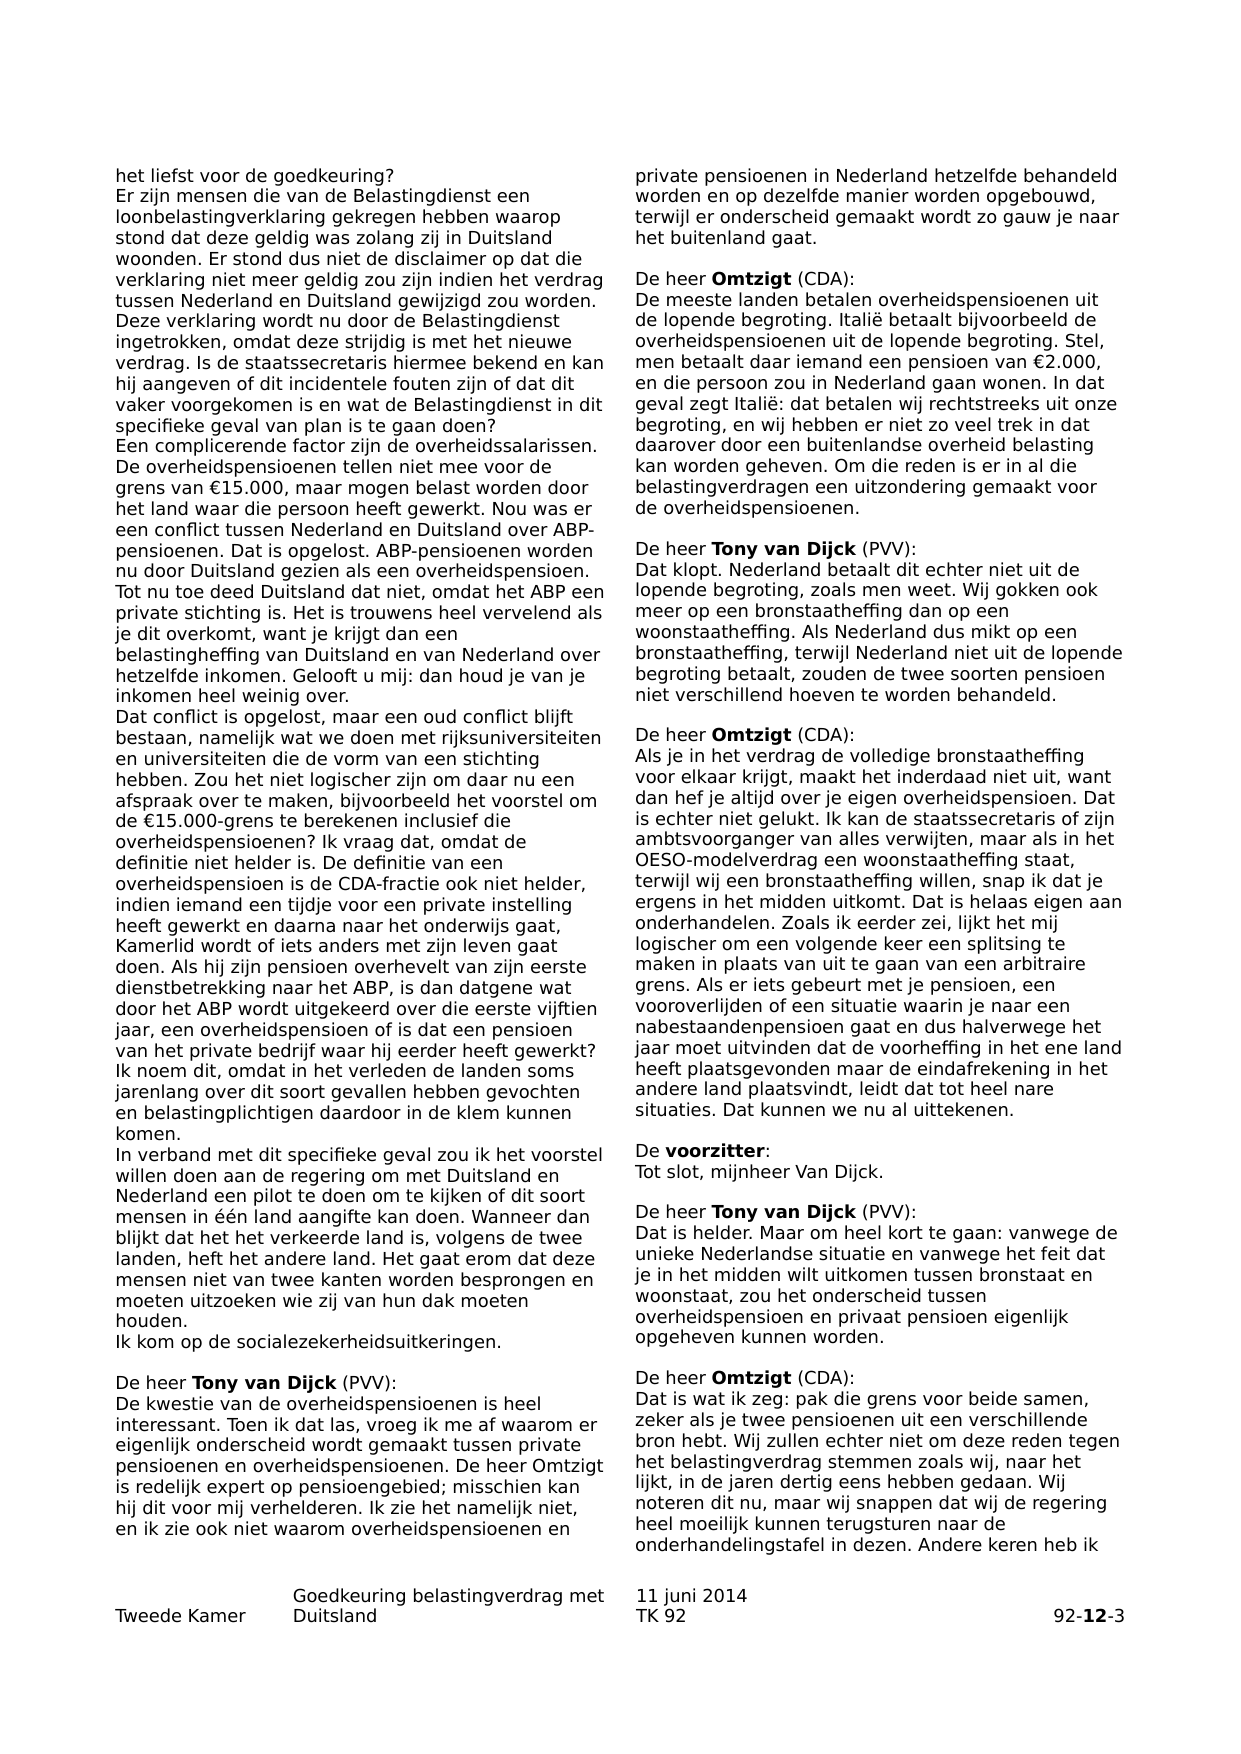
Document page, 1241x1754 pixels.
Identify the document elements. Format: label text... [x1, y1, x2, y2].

text Dat conflict is opgelost, maar een oud conflict blijft bestaan, namelijk wat we doen met rijksuniversiteiten en universiteiten die de vorm van een stichting hebben. Zou het niet logischer zijn om daar nu een afspraak over te maken, bijvoorbeeld het voorstel om de €15.000-grens te berekenen inclusief die overheidspensioenen? Ik vraag dat, omdat de definitie niet helder is. De definitie van een overheidspensioen is de CDA-fractie ook niet helder, indien iemand een tijdje voor een private instelling heeft gewerkt en daarna naar het onderwijs gaat, Kamerlid wordt of iets anders met zijn leven gaat doen. Als hij zijn pensioen overhevelt van zijn eerste dienstbetrekking naar het ABP, is dan datgene wat door het ABP wordt uitgekeerd over die eerste vijftien jaar, een overheidspensioen of is dat een pensioen van het private bedrijf waar hij eerder heeft gewerkt? Ik noem dit, omdat in het verleden de landen soms jarenlang over dit soort gevallen hebben gevochten en belastingplichtigen daardoor in de klem kunnen komen. [115, 707, 605, 1144]
text Ik kom op de socialezekerheidsuitkeringen. [115, 1332, 605, 1353]
text In verband met dit specifieke geval zou ik het voorstel willen doen aan de regering om met Duitsland en Nederland een pilot te doen om te kijken of dit soort mensen in één land aangifte kan doen. Wanneer dan blijkt dat het het verkeerde land is, volgens de twee landen, heft het andere land. Het gaat erom dat deze mensen niet van twee kanten worden besprongen en moeten uitzoeken wie zij van hun dak moeten houden. [115, 1144, 605, 1332]
text De heer Omtzigt (CDA): [635, 725, 1125, 746]
text Als je in het verdrag de volledige bronstaatheffing voor elkaar krijgt, maakt het inderdaad niet uit, want dan hef je altijd over je eigen overheidspensioen. Dat is echter niet gelukt. Ik kan de staatssecretaris of zijn ambtsvoorganger van alles verwijten, maar als in het OESO-modelverdrag een woonstaatheffing staat, terwijl wij een bronstaatheffing willen, snap ik dat je ergens in het midden uitkomt. Dat is helaas eigen aan onderhandelen. Zoals ik eerder zei, lijkt het mij logischer om een volgende keer een splitsing te maken in plaats van uit te gaan van een arbitraire grens. Als er iets gebeurt met je pensioen, een vooroverlijden of een situatie waarin je naar een nabestaandenpensioen gaat en dus halverwege het jaar moet uitvinden dat de voorheffing in het ene land heeft plaatsgevonden maar de eindafrekening in het andere land plaatsvindt, leidt dat tot heel nare situaties. Dat kunnen we nu al uittekenen. [635, 746, 1125, 1121]
text De heer Tony van Dijck (PVV): [115, 1373, 605, 1393]
text De heer Tony van Dijck (PVV): [635, 1202, 1125, 1223]
text De heer Tony van Dijck (PVV): [635, 538, 1125, 559]
text Dat is wat ik zeg: pak die grens voor beide samen, zeker als je twee pensioenen uit een verschillende bron hebt. Wij zullen echter niet om deze reden tegen het belastingverdrag stemmen zoals wij, naar het lijkt, in de jaren dertig eens hebben gedaan. Wij noteren dit nu, maar wij snappen dat wij de regering heel moeilijk kunnen terugsturen naar de onderhandelingstafel in dezen. Andere keren heb ik [635, 1389, 1125, 1556]
text De heer Omtzigt (CDA): [635, 269, 1125, 289]
text Er zijn mensen die van de Belastingdienst een loonbelastingverklaring gekregen hebben waarop stond dat deze geldig was zolang zij in Duitsland woonden. Er stond dus niet de disclaimer op dat die verklaring niet meer geldig zou zijn indien het verdrag tussen Nederland en Duitsland gewijzigd zou worden. Deze verklaring wordt nu door de Belastingdienst ingetrokken, omdat deze strijdig is met het nieuwe verdrag. Is de staatssecretaris hiermee bekend en kan hij aangeven of dit incidentele fouten zijn of dat dit vaker voorgekomen is en wat de Belastingdienst in dit specifieke geval van plan is te gaan doen? [115, 186, 605, 436]
text Dat klopt. Nederland betaalt dit echter niet uit de lopende begroting, zoals men weet. Wij gokken ook meer op een bronstaatheffing dan op een woonstaatheffing. Als Nederland dus mikt op een bronstaatheffing, terwijl Nederland niet uit de lopende begroting betaalt, zouden de twee soorten pensioen niet verschillend hoeven te worden behandeld. [635, 559, 1125, 705]
text De kwestie van de overheidspensioenen is heel interessant. Toen ik dat las, vroeg ik me af waarom er eigenlijk onderscheid wordt gemaakt tussen private pensioenen en overheidspensioenen. De heer Omtzigt is redelijk expert op pensioengebied; misschien kan hij dit voor mij verhelderen. Ik zie het namelijk niet, en ik zie ook niet waarom overheidspensioenen en [115, 1393, 605, 1539]
text Tot slot, mijnheer Van Dijck. [635, 1162, 1125, 1182]
text Een complicerende factor zijn de overheidssalarissen. De overheidspensioenen tellen niet mee voor de grens van €15.000, maar mogen belast worden door het land waar die persoon heeft gewerkt. Nou was er een conflict tussen Nederland en Duitsland over ABP-pensioenen. Dat is opgelost. ABP-pensioenen worden nu door Duitsland gezien als een overheidspensioen. Tot nu toe deed Duitsland dat niet, omdat het ABP een private stichting is. Het is trouwens heel vervelend als je dit overkomt, want je krijgt dan een belastingheffing van Duitsland en van Nederland over hetzelfde inkomen. Gelooft u mij: dan houd je van je inkomen heel weinig over. [115, 436, 605, 707]
text Dat is helder. Maar om heel kort te gaan: vanwege de unieke Nederlandse situatie en vanwege het feit dat je in het midden wilt uitkomen tussen bronstaat en woonstaat, zou het onderscheid tussen overheidspensioen en privaat pensioen eigenlijk opgeheven kunnen worden. [635, 1223, 1125, 1348]
text De meeste landen betalen overheidspensioenen uit de lopende begroting. Italië betaalt bijvoorbeeld de overheidspensioenen uit de lopende begroting. Stel, men betaalt daar iemand een pensioen van €2.000, en die persoon zou in Nederland gaan wonen. In dat geval zegt Italië: dat betalen wij rechtstreeks uit onze begroting, en wij hebben er niet zo veel trek in dat daarover door een buitenlandse overheid belasting kan worden geheven. Om die reden is er in al die belastingverdragen een uitzondering gemaakt voor de overheidspensioenen. [635, 289, 1125, 518]
text De voorzitter: [635, 1141, 1125, 1162]
text private pensioenen in Nederland hetzelfde behandeld worden en op dezelfde manier worden opgebouwd, terwijl er onderscheid gemaakt wordt zo gauw je naar het buitenland gaat. [635, 165, 1125, 249]
text De heer Omtzigt (CDA): [635, 1368, 1125, 1389]
text het liefst voor de goedkeuring? [115, 165, 605, 186]
